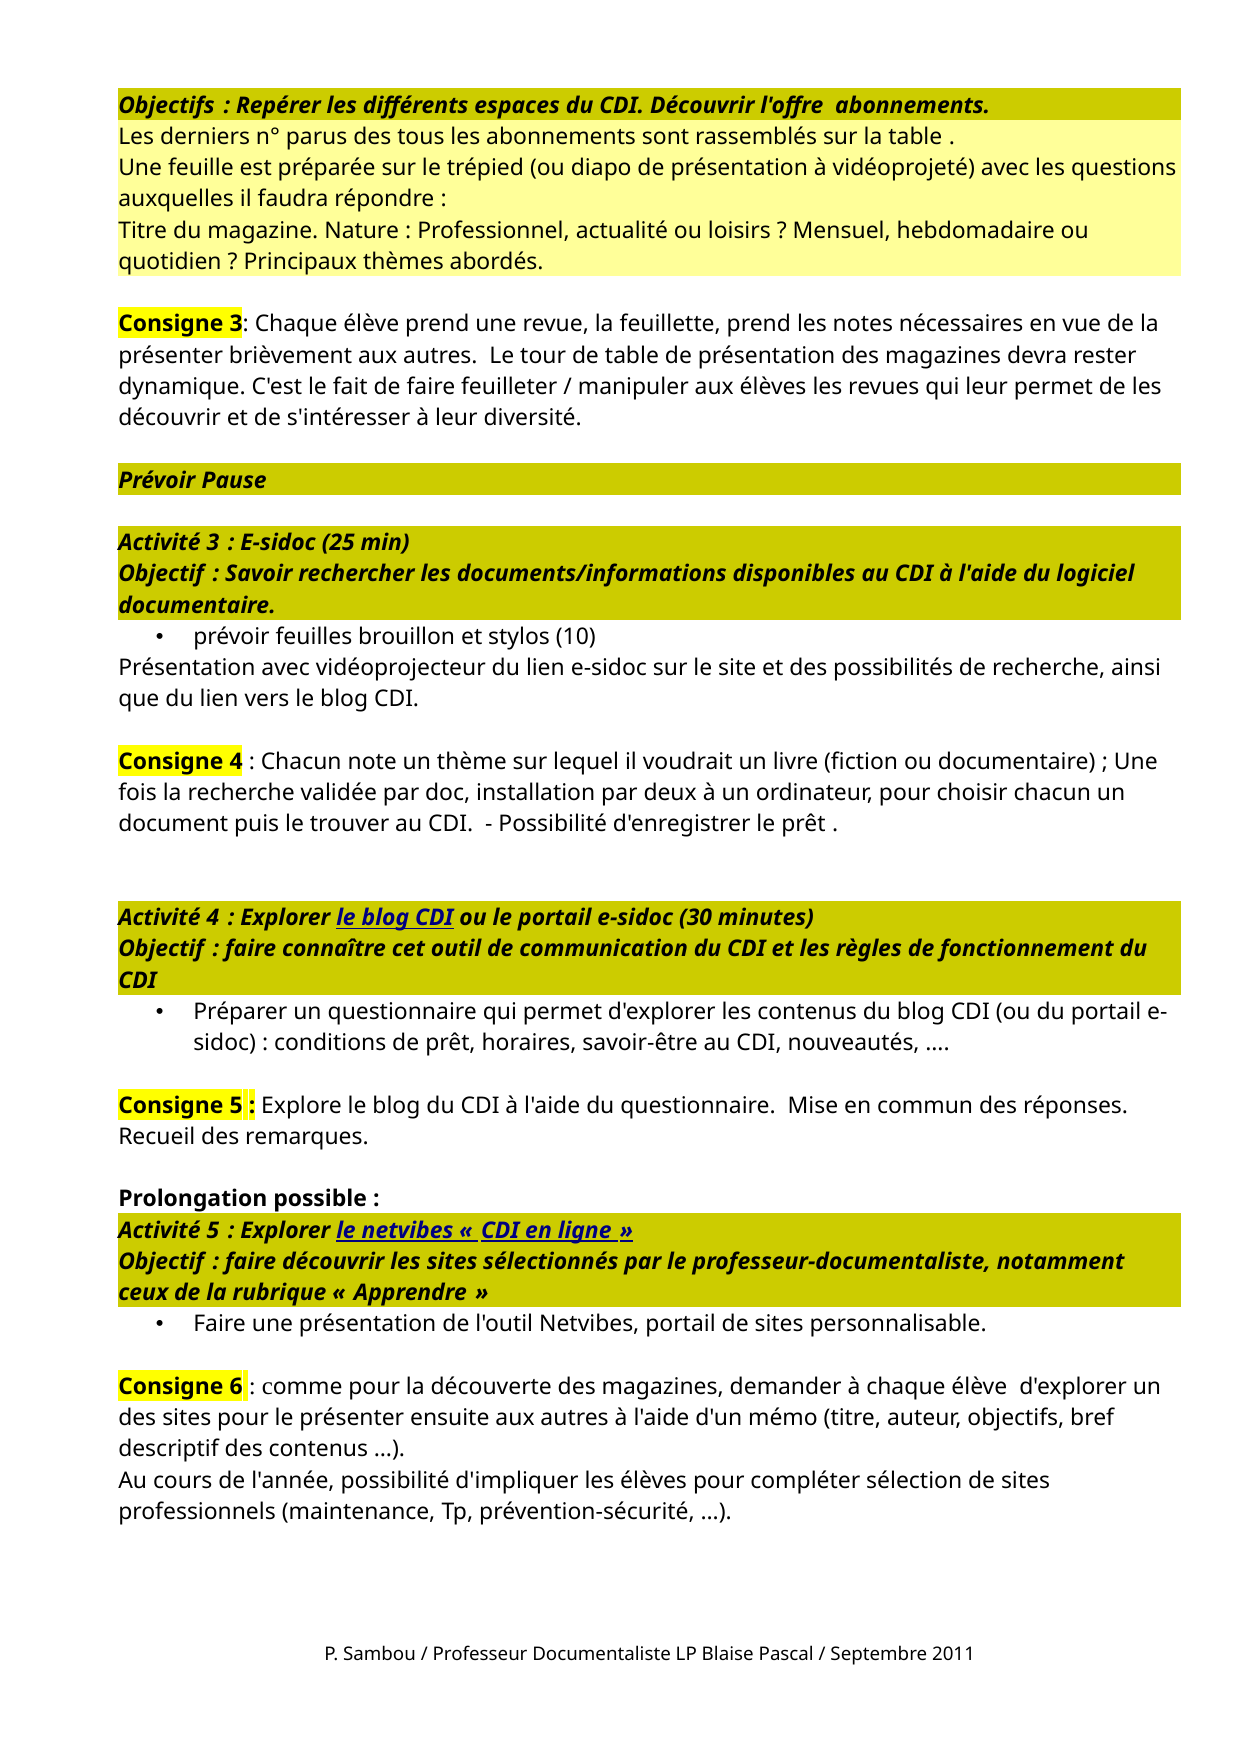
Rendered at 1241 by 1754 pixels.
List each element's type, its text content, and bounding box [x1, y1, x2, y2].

text Activité 5 : Explorer le netvibes « CDI en ligne » [118, 1213, 1181, 1245]
text Titre du magazine. Nature : Professionnel, actualité ou loisirs ? Mensuel, hebdomadaire ou quotidien ? Principaux thèmes abordés. [118, 213, 1181, 276]
text Activité 4 : Explorer le blog CDI ou le portail e-sidoc (30 minutes) [118, 901, 1181, 932]
text Consigne 6 : comme pour la découverte des magazines, demander à chaque élève d'explorer un des sites pour le présenter ensuite aux autres à l'aide d'un mémo (titre, auteur, objectifs, bref descriptif des contenus …). [118, 1370, 1181, 1463]
text Activité 3 : E-sidoc (25 min) [118, 526, 1181, 557]
text Les derniers n° parus des tous les abonnements sont rassemblés sur la table . [118, 120, 1181, 151]
text Prévoir Pause [118, 463, 1181, 495]
text Objectifs : Repérer les différents espaces du CDI. Découvrir l'offre abonnements. [118, 88, 1181, 120]
text Au cours de l'année, possibilité d'impliquer les élèves pour compléter sélection de sites professionnels (maintenance, Tp, prévention-sécurité, …). [118, 1463, 1181, 1526]
text Objectif : Savoir rechercher les documents/informations disponibles au CDI à l'aide du logiciel documentaire. [118, 557, 1181, 620]
text Objectif : faire connaître cet outil de communication du CDI et les règles de fonctionnement du CDI [118, 932, 1181, 995]
text Prolongation possible : [118, 1182, 1181, 1213]
list prévoir feuilles brouillon et stylos (10) [156, 620, 1181, 651]
text Consigne 5 : Explore le blog du CDI à l'aide du questionnaire. Mise en commun des réponses. Recueil des remarques. [118, 1088, 1181, 1151]
list Faire une présentation de l'outil Netvibes, portail de sites personnalisable. [156, 1307, 1181, 1338]
text Présentation avec vidéoprojecteur du lien e-sidoc sur le site et des possibilités de recherche, ainsi que du lien vers le blog CDI. [118, 651, 1181, 713]
text Objectif : faire découvrir les sites sélectionnés par le professeur-documentaliste, notamment ceux de la rubrique « Apprendre » [118, 1245, 1181, 1307]
text Une feuille est préparée sur le trépied (ou diapo de présentation à vidéoprojeté) avec les questions auxquelles il faudra répondre : [118, 151, 1181, 213]
list Préparer un questionnaire qui permet d'explorer les contenus du blog CDI (ou du portail e-sidoc) : conditions de prêt, horaires, savoir-être au CDI, nouveautés, …. [156, 995, 1181, 1057]
text Consigne 3: Chaque élève prend une revue, la feuillette, prend les notes nécessaires en vue de la présenter brièvement aux autres. Le tour de table de présentation des magazines devra rester dynamique. C'est le fait de faire feuilleter / manipuler aux élèves les revues qui leur permet de les découvrir et de s'intéresser à leur diversité. [118, 307, 1181, 432]
text Consigne 4 : Chacun note un thème sur lequel il voudrait un livre (fiction ou documentaire) ; Une fois la recherche validée par doc, installation par deux à un ordinateur, pour choisir chacun un document puis le trouver au CDI. - Possibilité d'enregistrer le prêt . [118, 745, 1181, 838]
